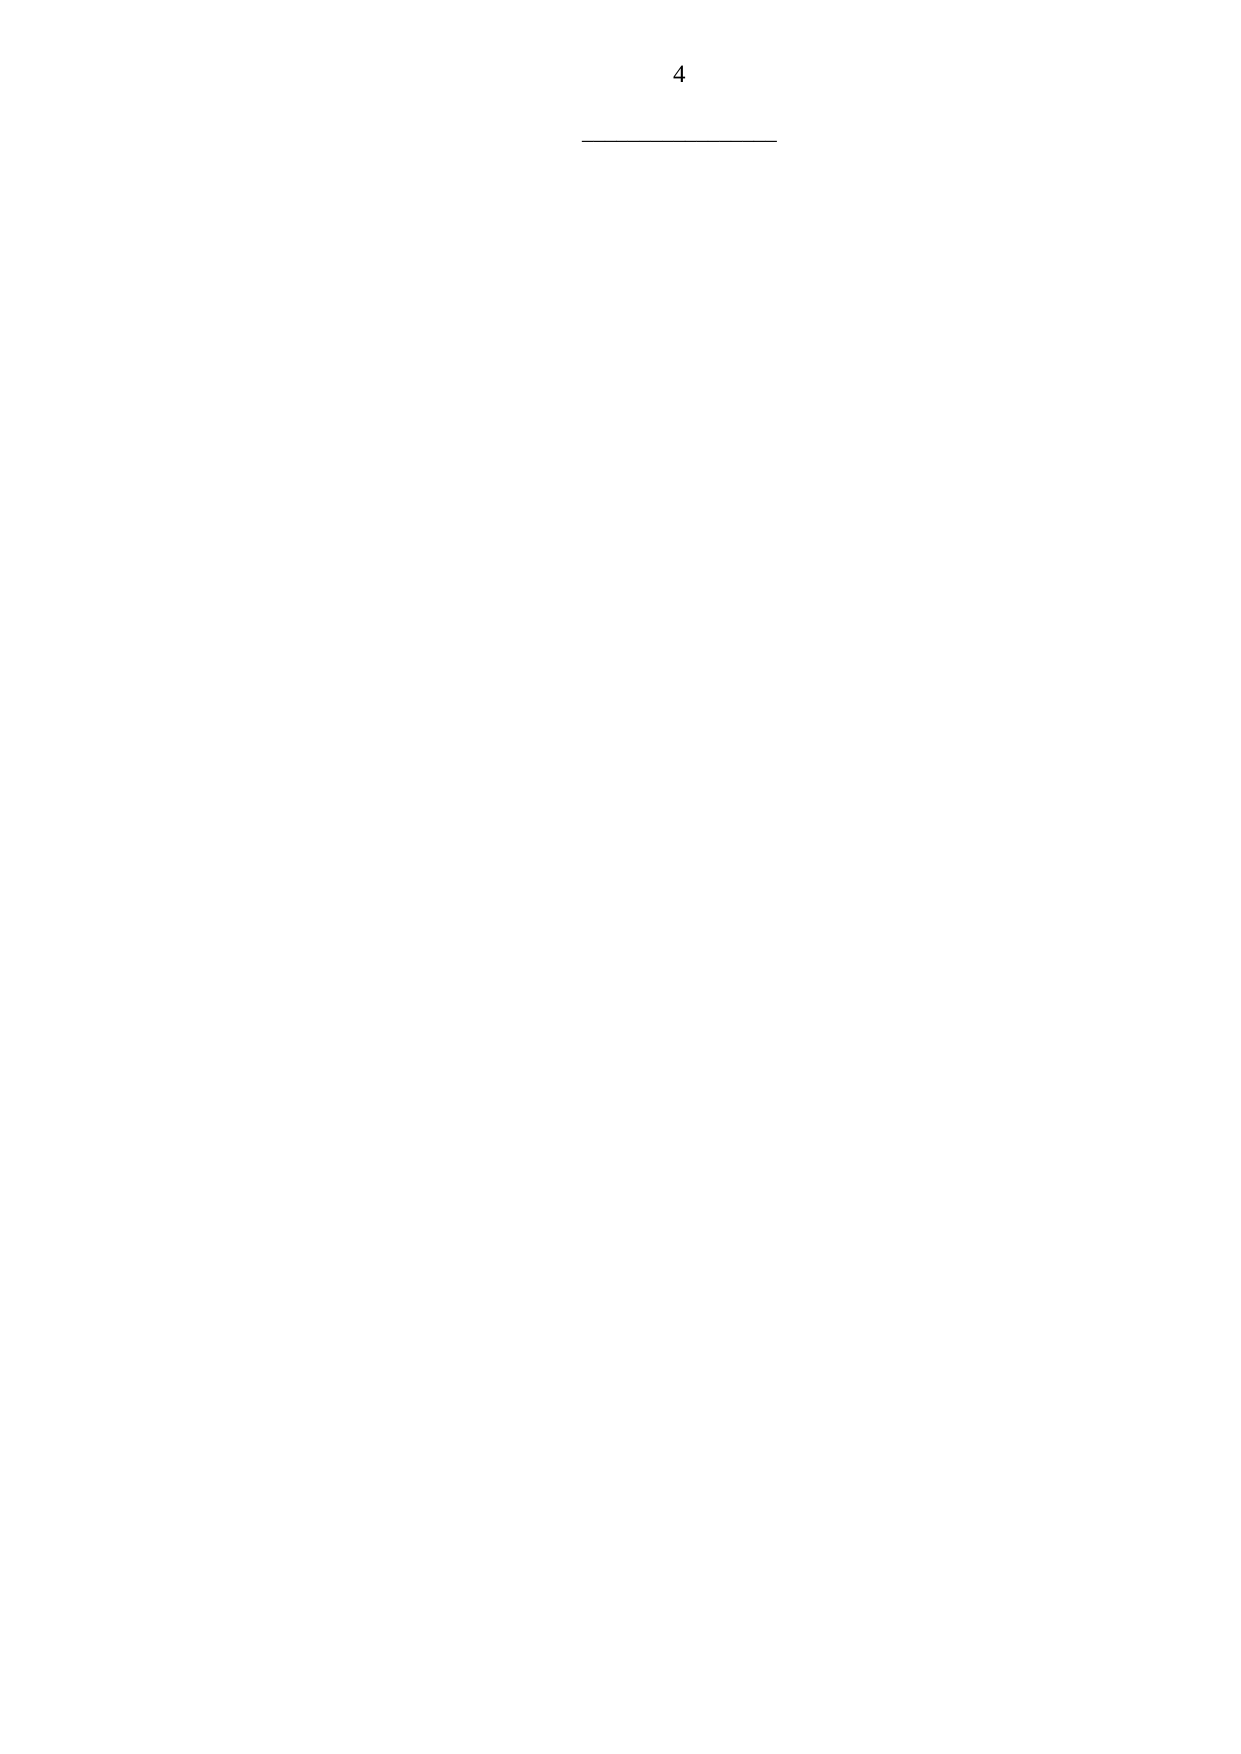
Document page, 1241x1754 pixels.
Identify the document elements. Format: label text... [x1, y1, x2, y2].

text _________________ [177, 118, 1181, 144]
